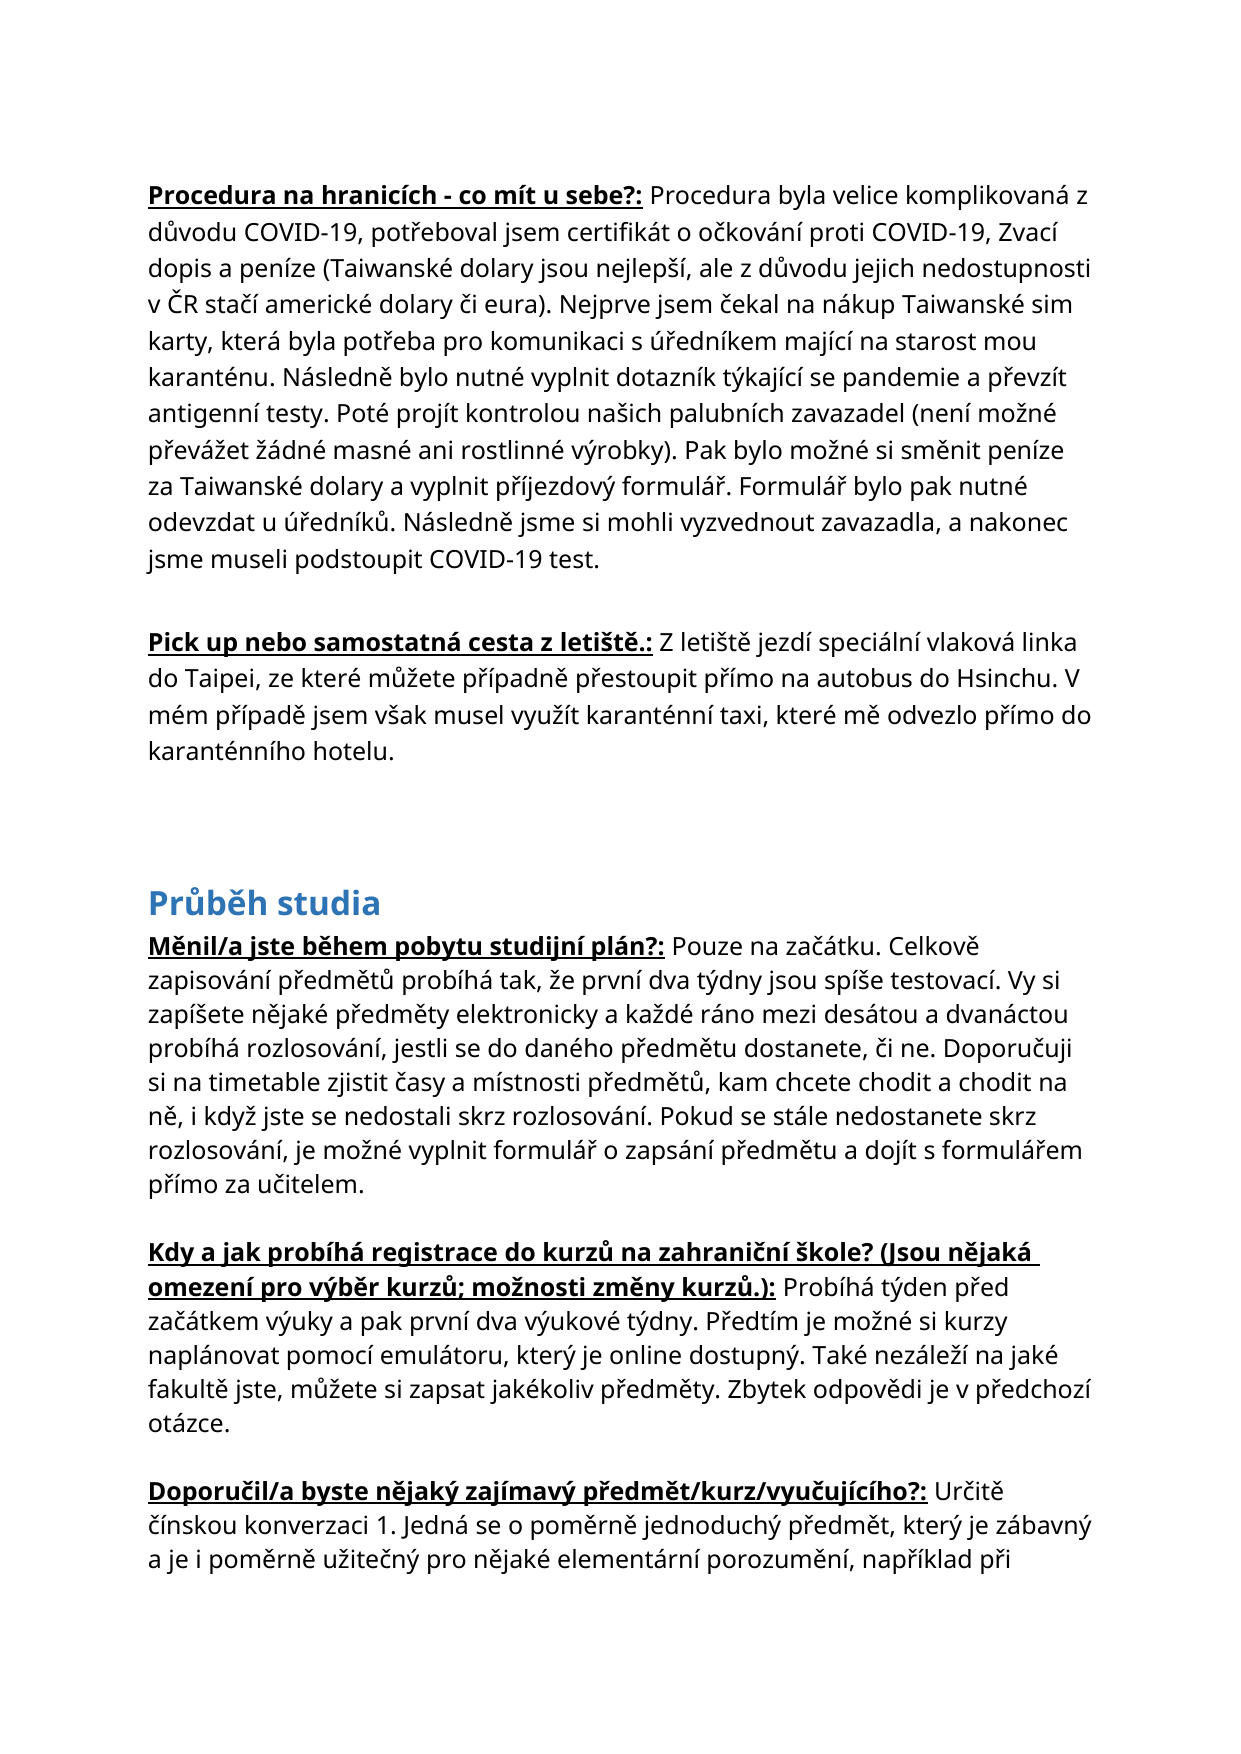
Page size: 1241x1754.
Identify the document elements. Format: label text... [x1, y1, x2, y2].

subtitle Průběh studia [148, 880, 1093, 925]
text Procedura na hranicích - co mít u sebe?: Procedura byla velice komplikovaná z důvodu COVID-19, potřeboval jsem certifikát o očkování proti COVID-19, Zvací dopis a peníze (Taiwanské dolary jsou nejlepší, ale z důvodu jejich nedostupnosti v ČR stačí americké dolary či eura). Nejprve jsem čekal na nákup Taiwanské sim karty, která byla potřeba pro komunikaci s úředníkem mající na starost mou karanténu. Následně bylo nutné vyplnit dotazník týkající se pandemie a převzít antigenní testy. Poté projít kontrolou našich palubních zavazadel (není možné převážet žádné masné ani rostlinné výrobky). Pak bylo možné si směnit peníze za Taiwanské dolary a vyplnit příjezdový formulář. Formulář bylo pak nutné odevzdat u úředníků. Následně jsme si mohli vyzvednout zavazadla, a nakonec jsme museli podstoupit COVID-19 test. [148, 148, 1093, 576]
text Kdy a jak probíhá registrace do kurzů na zahraniční škole? (Jsou nějaká omezení pro výběr kurzů; možnosti změny kurzů.): Probíhá týden před začátkem výuky a pak první dva výukové týdny. Předtím je možné si kurzy naplánovat pomocí emulátoru, který je online dostupný. Také nezáleží na jaké fakultě jste, můžete si zapsat jakékoliv předměty. Zbytek odpovědi je v předchozí otázce. [148, 1235, 1093, 1439]
text Pick up nebo samostatná cesta z letiště.: Z letiště jezdí speciální vlaková linka do Taipei, ze které můžete případně přestoupit přímo na autobus do Hsinchu. V mém případě jsem však musel využít karanténní taxi, které mě odvezlo přímo do karanténního hotelu. [148, 594, 1093, 768]
text Doporučil/a byste nějaký zajímavý předmět/kurz/vyučujícího?: Určitě čínskou konverzaci 1. Jedná se o poměrně jednoduchý předmět, který je zábavný a je i poměrně užitečný pro nějaké elementární porozumění, například při [148, 1473, 1093, 1576]
text Měnil/a jste během pobytu studijní plán?: Pouze na začátku. Celkově zapisování předmětů probíhá tak, že první dva týdny jsou spíše testovací. Vy si zapíšete nějaké předměty elektronicky a každé ráno mezi desátou a dvanáctou probíhá rozlosování, jestli se do daného předmětu dostanete, či ne. Doporučuji si na timetable zjistit časy a místnosti předmětů, kam chcete chodit a chodit na ně, i když jste se nedostali skrz rozlosování. Pokud se stále nedostanete skrz rozlosování, je možné vyplnit formulář o zapsání předmětu a dojít s formulářem přímo za učitelem. [148, 928, 1093, 1201]
